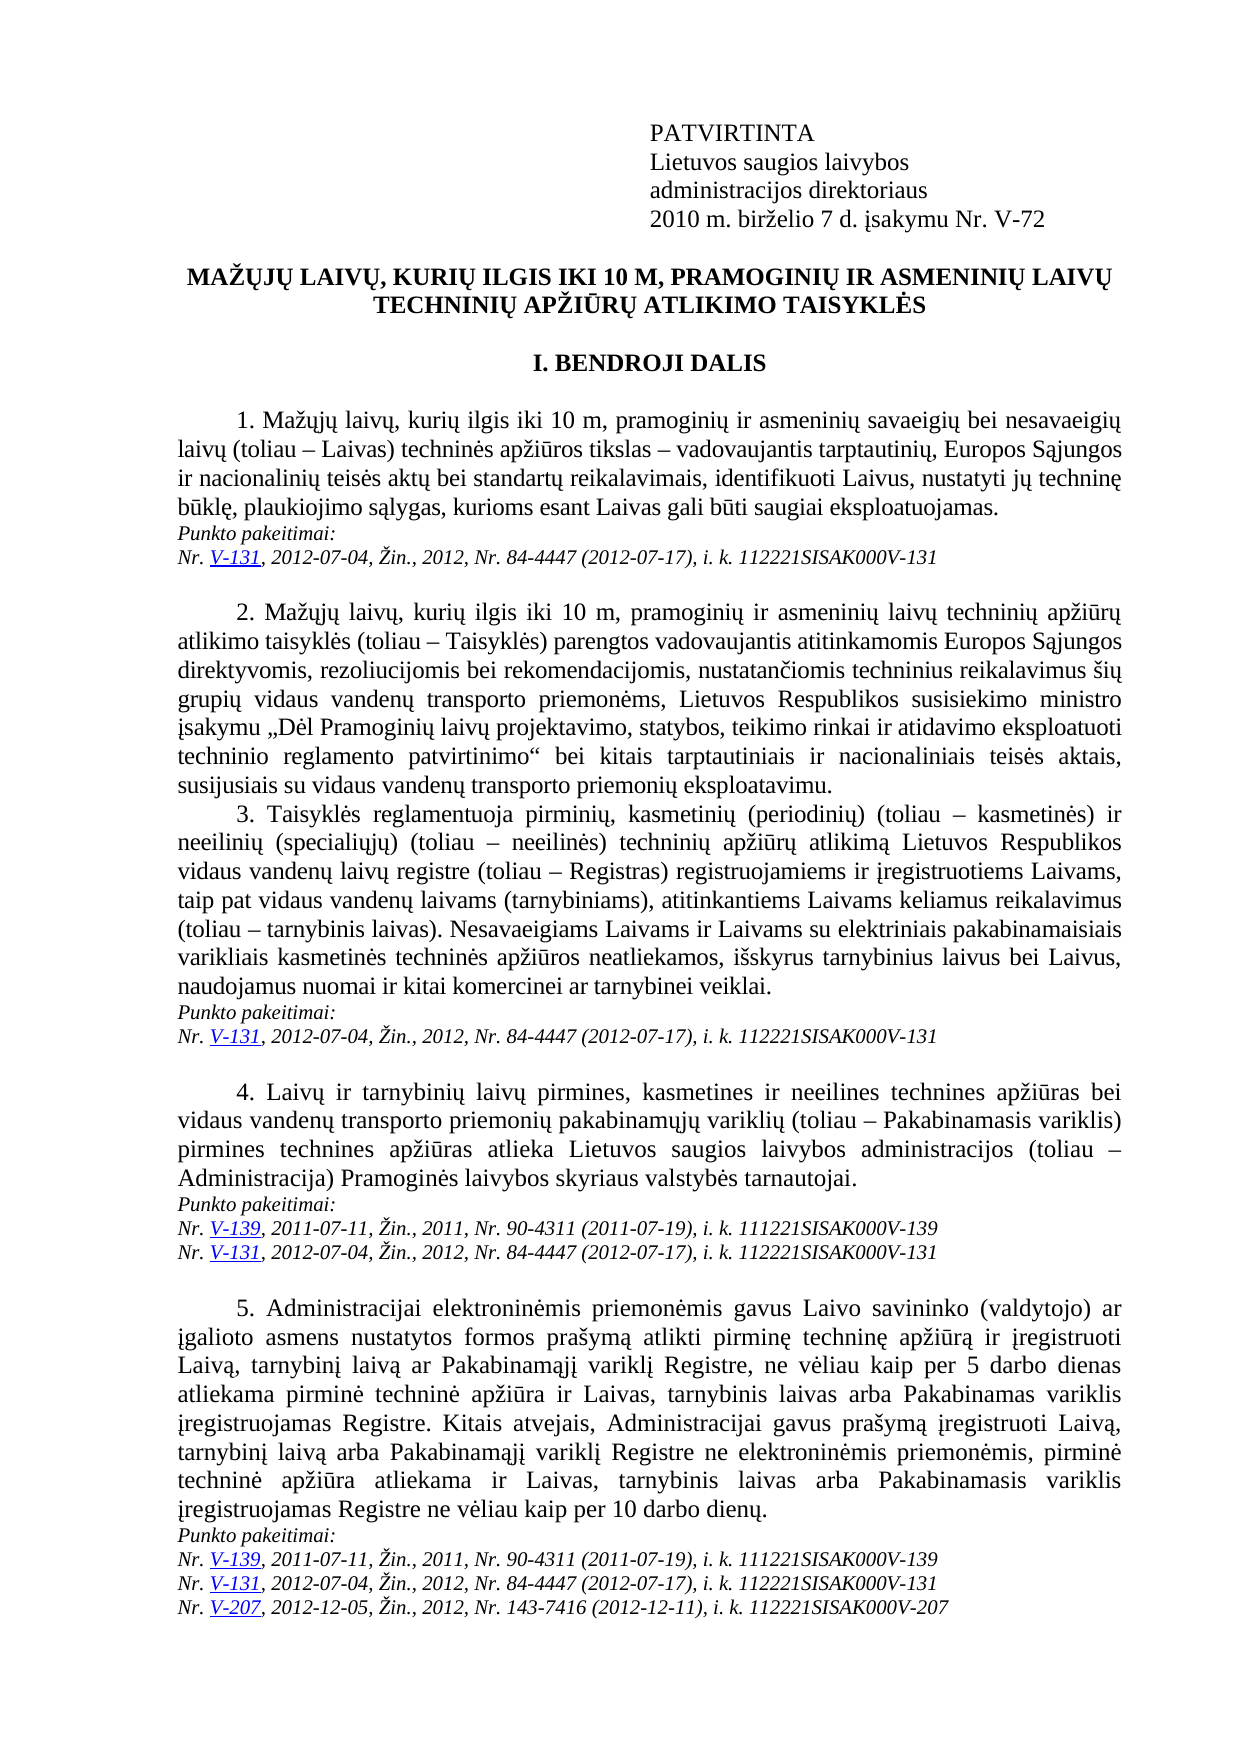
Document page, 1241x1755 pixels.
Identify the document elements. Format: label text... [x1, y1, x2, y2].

text Punkto pakeitimai: [177, 1000, 1122, 1024]
text I. BENDROJI DALIS [177, 348, 1122, 377]
text Punkto pakeitimai: [177, 521, 1122, 545]
text Nr. V-207, 2012-12-05, Žin., 2012, Nr. 143-7416 (2012-12-11), i. k. 112221SISAK000V-207 [177, 1595, 1122, 1619]
text MAŽŲJŲ LAIVŲ, KURIŲ ILGIS IKI 10 M, PRAMOGINIŲ IR ASMENINIŲ LAIVŲ TECHNINIŲ APŽIŪRŲ ATLIKIMO TAISYKLĖS [177, 262, 1122, 319]
text Nr. V-139, 2011-07-11, Žin., 2011, Nr. 90-4311 (2011-07-19), i. k. 111221SISAK000V-139 [177, 1547, 1122, 1571]
text Nr. V-131, 2012-07-04, Žin., 2012, Nr. 84-4447 (2012-07-17), i. k. 112221SISAK000V-131 [177, 1024, 1122, 1048]
text Nr. V-131, 2012-07-04, Žin., 2012, Nr. 84-4447 (2012-07-17), i. k. 112221SISAK000V-131 [177, 1240, 1122, 1264]
text 2010 m. birželio 7 d. įsakymu Nr. V-72 [649, 204, 1122, 233]
text Lietuvos saugios laivybos [649, 147, 1122, 176]
text 2. Mažųjų laivų, kurių ilgis iki 10 m, pramoginių ir asmeninių laivų techninių apžiūrų atlikimo taisyklės (toliau – Taisyklės) parengtos vadovaujantis atitinkamomis Europos Sąjungos direktyvomis, rezoliucijomis bei rekomendacijomis, nustatančiomis techninius reikalavimus šių grupių vidaus vandenų transporto priemonėms, Lietuvos Respublikos susisiekimo ministro įsakymu „Dėl Pramoginių laivų projektavimo, statybos, teikimo rinkai ir atidavimo eksploatuoti techninio reglamento patvirtinimo“ bei kitais tarptautiniais ir nacionaliniais teisės aktais, susijusiais su vidaus vandenų transporto priemonių eksploatavimu. [177, 597, 1122, 799]
text 3. Taisyklės reglamentuoja pirminių, kasmetinių (periodinių) (toliau – kasmetinės) ir neeilinių (specialiųjų) (toliau – neeilinės) techninių apžiūrų atlikimą Lietuvos Respublikos vidaus vandenų laivų registre (toliau – Registras) registruojamiems ir įregistruotiems Laivams, taip pat vidaus vandenų laivams (tarnybiniams), atitinkantiems Laivams keliamus reikalavimus (toliau – tarnybinis laivas). Nesavaeigiams Laivams ir Laivams su elektriniais pakabinamaisiais varikliais kasmetinės techninės apžiūros neatliekamos, išskyrus tarnybinius laivus bei Laivus, naudojamus nuomai ir kitai komercinei ar tarnybinei veiklai. [177, 799, 1122, 1000]
text 4. Laivų ir tarnybinių laivų pirmines, kasmetines ir neeilines technines apžiūras bei vidaus vandenų transporto priemonių pakabinamųjų variklių (toliau – Pakabinamasis variklis) pirmines technines apžiūras atlieka Lietuvos saugios laivybos administracijos (toliau – Administracija) Pramoginės laivybos skyriaus valstybės tarnautojai. [177, 1077, 1122, 1192]
text Nr. V-139, 2011-07-11, Žin., 2011, Nr. 90-4311 (2011-07-19), i. k. 111221SISAK000V-139 [177, 1216, 1122, 1240]
text Punkto pakeitimai: [177, 1192, 1122, 1216]
text Nr. V-131, 2012-07-04, Žin., 2012, Nr. 84-4447 (2012-07-17), i. k. 112221SISAK000V-131 [177, 1571, 1122, 1595]
text PATVIRTINTA [649, 118, 1122, 147]
text Nr. V-131, 2012-07-04, Žin., 2012, Nr. 84-4447 (2012-07-17), i. k. 112221SISAK000V-131 [177, 545, 1122, 569]
text 5. Administracijai elektroninėmis priemonėmis gavus Laivo savininko (valdytojo) ar įgalioto asmens nustatytos formos prašymą atlikti pirminę techninę apžiūrą ir įregistruoti Laivą, tarnybinį laivą ar Pakabinamąjį variklį Registre, ne vėliau kaip per 5 darbo dienas atliekama pirminė techninė apžiūra ir Laivas, tarnybinis laivas arba Pakabinamas variklis įregistruojamas Registre. Kitais atvejais, Administracijai gavus prašymą įregistruoti Laivą, tarnybinį laivą arba Pakabinamąjį variklį Registre ne elektroninėmis priemonėmis, pirminė techninė apžiūra atliekama ir Laivas, tarnybinis laivas arba Pakabinamasis variklis įregistruojamas Registre ne vėliau kaip per 10 darbo dienų. [177, 1293, 1122, 1523]
text administracijos direktoriaus [649, 176, 1122, 204]
text Punkto pakeitimai: [177, 1523, 1122, 1547]
text 1. Mažųjų laivų, kurių ilgis iki 10 m, pramoginių ir asmeninių savaeigių bei nesavaeigių laivų (toliau – Laivas) techninės apžiūros tikslas – vadovaujantis tarptautinių, Europos Sąjungos ir nacionalinių teisės aktų bei standartų reikalavimais, identifikuoti Laivus, nustatyti jų techninę būklę, plaukiojimo sąlygas, kurioms esant Laivas gali būti saugiai eksploatuojamas. [177, 406, 1122, 521]
